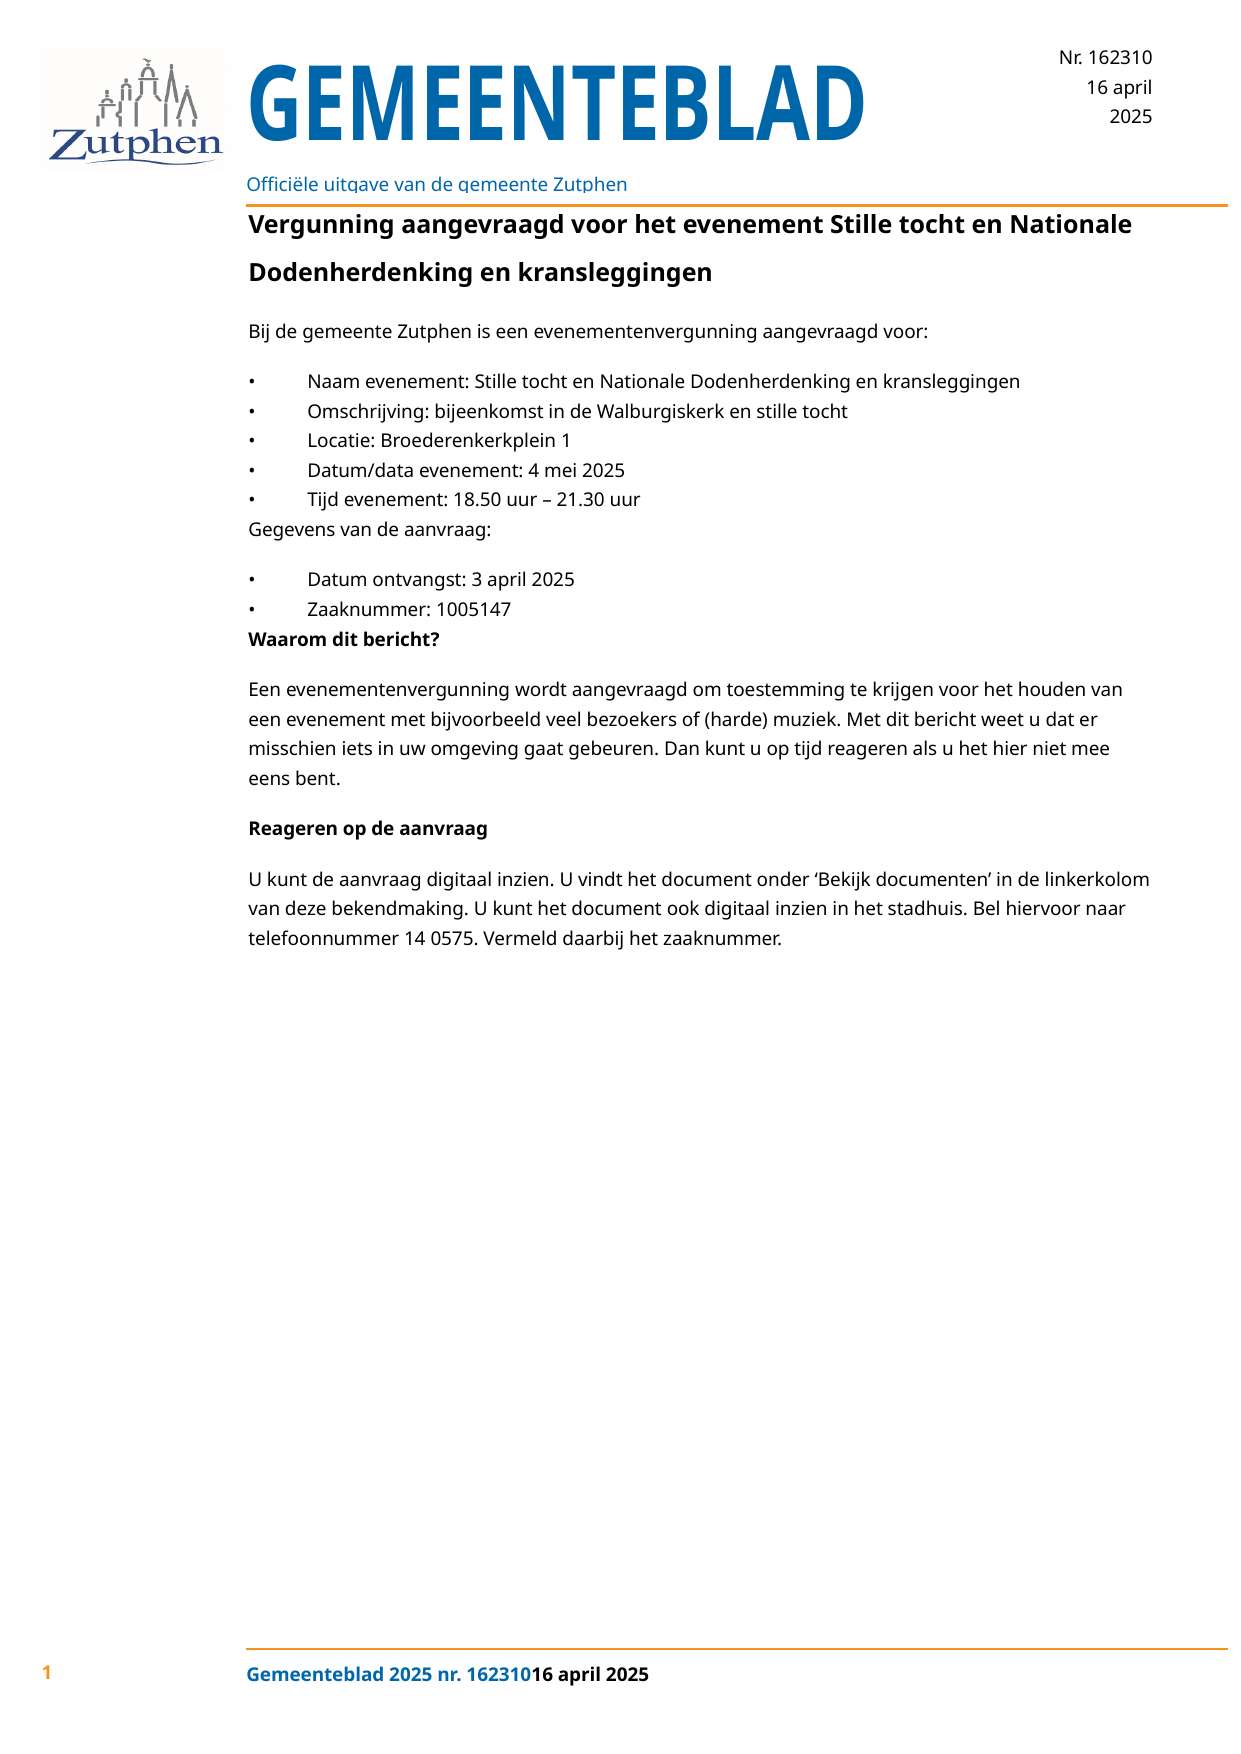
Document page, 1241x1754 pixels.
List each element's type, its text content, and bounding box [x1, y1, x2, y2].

list Datum/data evenement: 4 mei 2025 [248, 457, 1152, 483]
text Bij de gemeente Zutphen is een evenementenvergunning aangevraagd voor: [248, 318, 1152, 344]
picture [41, 47, 231, 172]
list Naam evenement: Stille tocht en Nationale Dodenherdenking en kransleggingen [248, 368, 1152, 394]
list Tijd evenement: 18.50 uur – 21.30 uur [248, 487, 1152, 512]
list Datum ontvangst: 3 april 2025 [248, 567, 1152, 592]
text U kunt de aanvraag digitaal inzien. U vindt het document onder ‘Bekijk documenten’ in de linkerkolom van deze bekendmaking. U kunt het document ook digitaal inzien in het stadhuis. Bel hiervoor naar telefoonnummer 14 0575. Vermeld daarbij het zaaknummer. [248, 866, 1152, 951]
text Reageren op de aanvraag [248, 815, 1152, 841]
text Een evenementenvergunning wordt aangevraagd om toestemming te krijgen voor het houden van een evenement met bijvoorbeeld veel bezoekers of (harde) muziek. Met dit bericht weet u dat er misschien iets in uw omgeving gaat gebeuren. Dan kunt u op tijd reageren als u het hier niet mee eens bent. [248, 676, 1152, 791]
list Zaaknummer: 1005147 [248, 596, 1152, 622]
list Locatie: Broederenkerkplein 1 [248, 427, 1152, 453]
text Waarom dit bericht? [248, 626, 1152, 652]
text Vergunning aangevraagd voor het evenement Stille tocht en Nationale Dodenherdenking en kransleggingen [248, 207, 1152, 288]
list Omschrijving: bijeenkomst in de Walburgiskerk en stille tocht [248, 398, 1152, 424]
text Gegevens van de aanvraag: [248, 516, 1152, 542]
